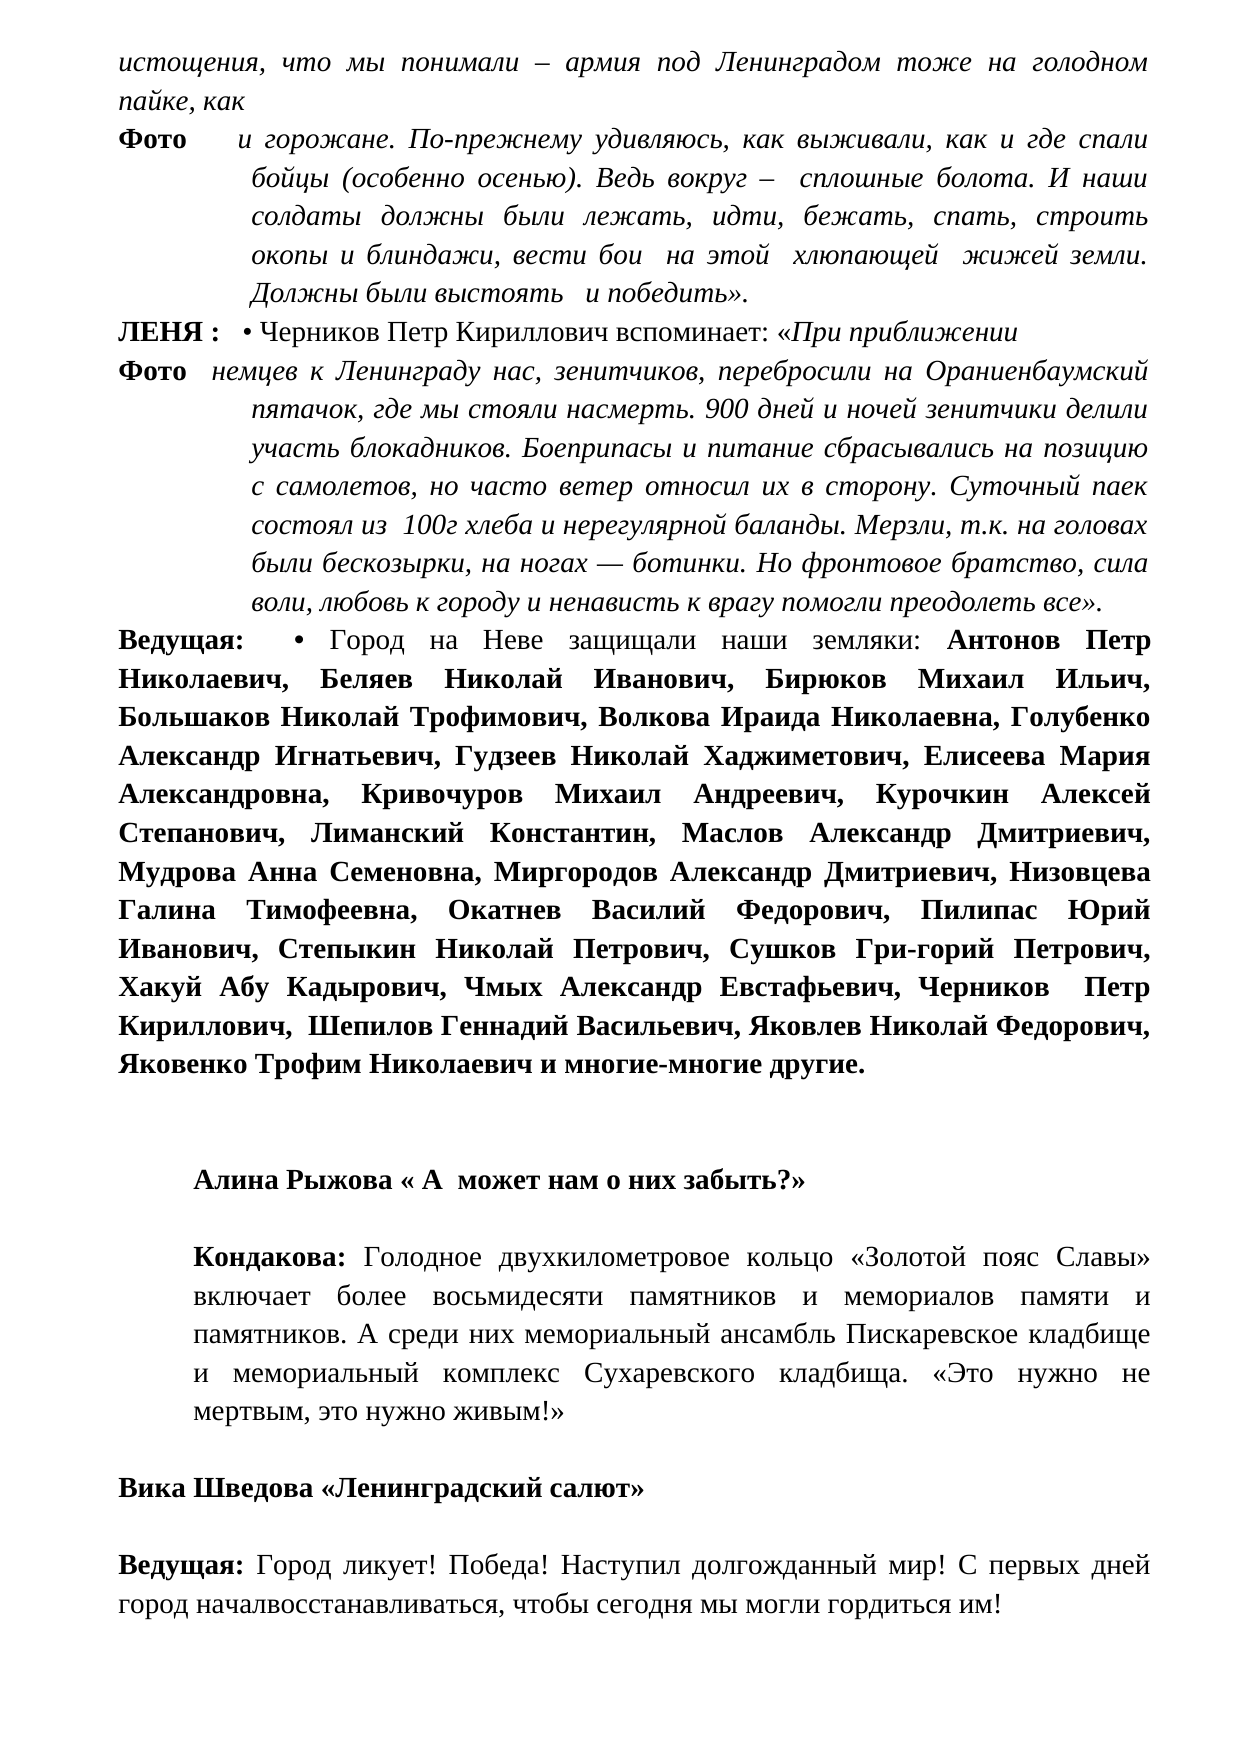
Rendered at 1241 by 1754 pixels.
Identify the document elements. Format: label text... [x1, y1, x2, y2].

text Фото немцев к Ленинграду нас, зенитчиков, перебросили на Ораниенбаумский пятачок, где мы стояли насмерть. 900 дней и ночей зенитчики делили участь блокадников. Боеприпасы и питание сбрасывались на позицию с самолетов, но часто ветер относил их в сторону. Суточный паек состоял из 100г хлеба и нерегулярной баланды. Мерзли, т.к. на головах были бескозырки, на ногах — ботинки. Но фронтовое братство, сила воли, любовь к городу и ненависть к врагу помогли преодолеть все». [118, 353, 1152, 617]
text истощения, что мы понимали – армия под Ленинградом тоже на голодном пайке, как [118, 44, 1152, 116]
text Фото и горожане. По-прежнему удивляюсь, как выживали, как и где спали бойцы (особенно осенью). Ведь вокруг – сплошные болота. И наши солдаты должны были лежать, идти, бежать, спать, строить окопы и блиндажи, вести бои на этой хлюпающей жижей земли. Должны были выстоять и победить». [118, 121, 1152, 309]
text Ведущая: • Город на Неве защищали наши земляки: Антонов Петр Николаевич, Беляев Николай Иванович, Бирюков Михаил Ильич, Большаков Николай Трофимович, Волкова Ираида Николаевна, Голубенко Александр Игнатьевич, Гудзеев Николай Хаджиметович, Елисеева Мария Александровна, Кривочуров Михаил Андреевич, Курочкин Алексей Степанович, Лиманский Константин, Маслов Александр Дмитриевич, Мудрова Анна Семеновна, Миргородов Александр Дмитриевич, Низовцева Галина Тимофеевна, Окатнев Василий Федорович, Пилипас Юрий Иванович, Степыкин Николай Петрович, Сушков Гри-горий Петрович, Хакуй Абу Кадырович, Чмых Александр Евстафьевич, Черников Петр Кириллович, Шепилов Геннадий Васильевич, Яковлев Николай Федорович, Яковенко Трофим Николаевич и многие-многие другие. [118, 622, 1152, 1080]
text Алина Рыжова « А может нам о них забыть?» [193, 1162, 1152, 1196]
text Вика Шведова «Ленинградский салют» [118, 1470, 1152, 1504]
text ЛЕНЯ : • Черников Петр Кириллович вспоминает: «При приближении [118, 314, 1152, 348]
text Кондакова: Голодное двухкилометровое кольцо «Золотой пояс Славы» включает более восьмидесяти памятников и мемориалов памяти и памятников. А среди них мемориальный ансамбль Пискаревское кладбище и мемориальный комплекс Сухаревского кладбища. «Это нужно не мертвым, это нужно живым!» [193, 1239, 1152, 1427]
text Ведущая: Город ликует! Победа! Наступил долгожданный мир! С первых дней город началвосстанавливаться, чтобы сегодня мы могли гордиться им! [118, 1547, 1152, 1619]
